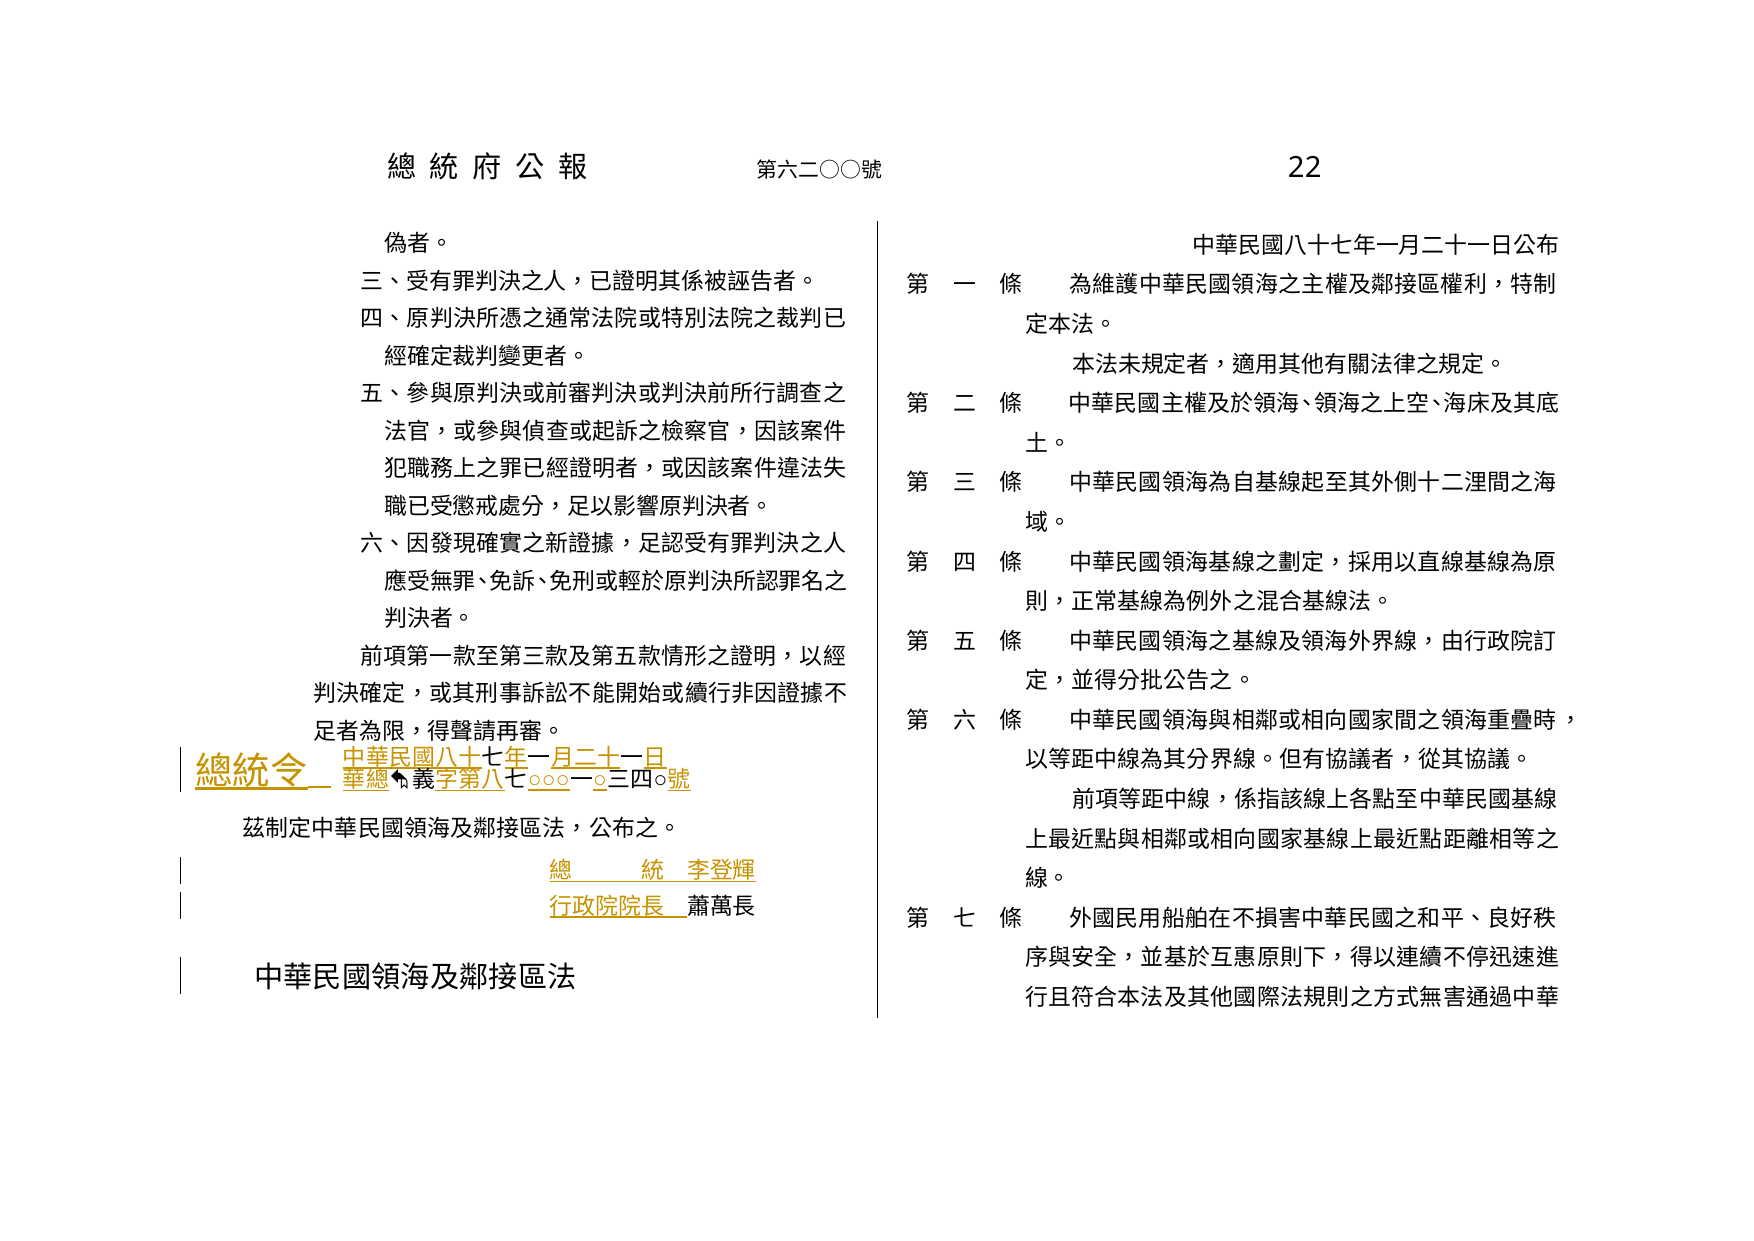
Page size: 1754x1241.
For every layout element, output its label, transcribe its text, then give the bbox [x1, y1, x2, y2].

text 第 一 條 為維護中華民國領海之主權及鄰接區權利，特制定本法。 [907, 261, 1559, 340]
text 第 六 條 中華民國領海與相鄰或相向國家間之領海重疊時，以等距中線為其分界線。但有協議者，從其協議。 [907, 697, 1559, 776]
text 六、因發現確實之新證據，足認受有罪判決之人應受無罪、免訴、免刑或輕於原判決所認罪名之判決者。 [360, 522, 847, 634]
text 第 三 條 中華民國領海為自基線起至其外側十二浬間之海域。 [907, 459, 1559, 538]
table_header 總統令 [192, 747, 340, 792]
text 茲制定中華民國領海及鄰接區法，公布之。 [195, 805, 847, 844]
text 偽者。 [360, 222, 847, 259]
text 第 二 條 中華民國主權及於領海、領海之上空、海床及其底土。 [907, 380, 1559, 459]
text 第 五 條 中華民國領海之基線及領海外界線，由行政院訂定，並得分批公告之。 [907, 617, 1559, 697]
text 三、受有罪判決之人，已證明其係被誣告者。 [360, 259, 847, 297]
text 第 四 條 中華民國領海基線之劃定，採用以直線基線為原則，正常基線為例外之混合基線法。 [907, 538, 1559, 617]
text 中華民國八十七年一月二十一日公布 [907, 222, 1559, 261]
text 中華民國領海及鄰接區法 [254, 957, 847, 994]
text 四、原判決所憑之通常法院或特別法院之裁判已經確定裁判變更者。 [360, 297, 847, 372]
text 行政院院長 蕭萬長 [195, 892, 847, 919]
text 第 七 條 外國民用船舶在不損害中華民國之和平、良好秩序與安全，並基於互惠原則下，得以連續不停迅速進行且符合本法及其他國際法規則之方式無害通過中華 [907, 894, 1559, 1013]
table_header 中華民國八十七年一月二十一日 華總義字第八七○○○一○三四○號 [340, 747, 852, 792]
text 五、參與原判決或前審判決或判決前所行調查之法官，或參與偵查或起訴之檢察官，因該案件犯職務上之罪已經證明者，或因該案件違法失職已受懲戒處分，足以影響原判決者。 [360, 372, 847, 522]
text 本法未規定者，適用其他有關法律之規定。 [1025, 340, 1559, 380]
text 前項等距中線，係指該線上各點至中華民國基線上最近點與相鄰或相向國家基線上最近點距離相等之線。 [1025, 776, 1559, 894]
text 前項第一款至第三款及第五款情形之證明，以經判決確定，或其刑事訴訟不能開始或續行非因證據不足者為限，得聲請再審。 [313, 634, 847, 747]
text 總 統 李登輝 [195, 857, 847, 884]
